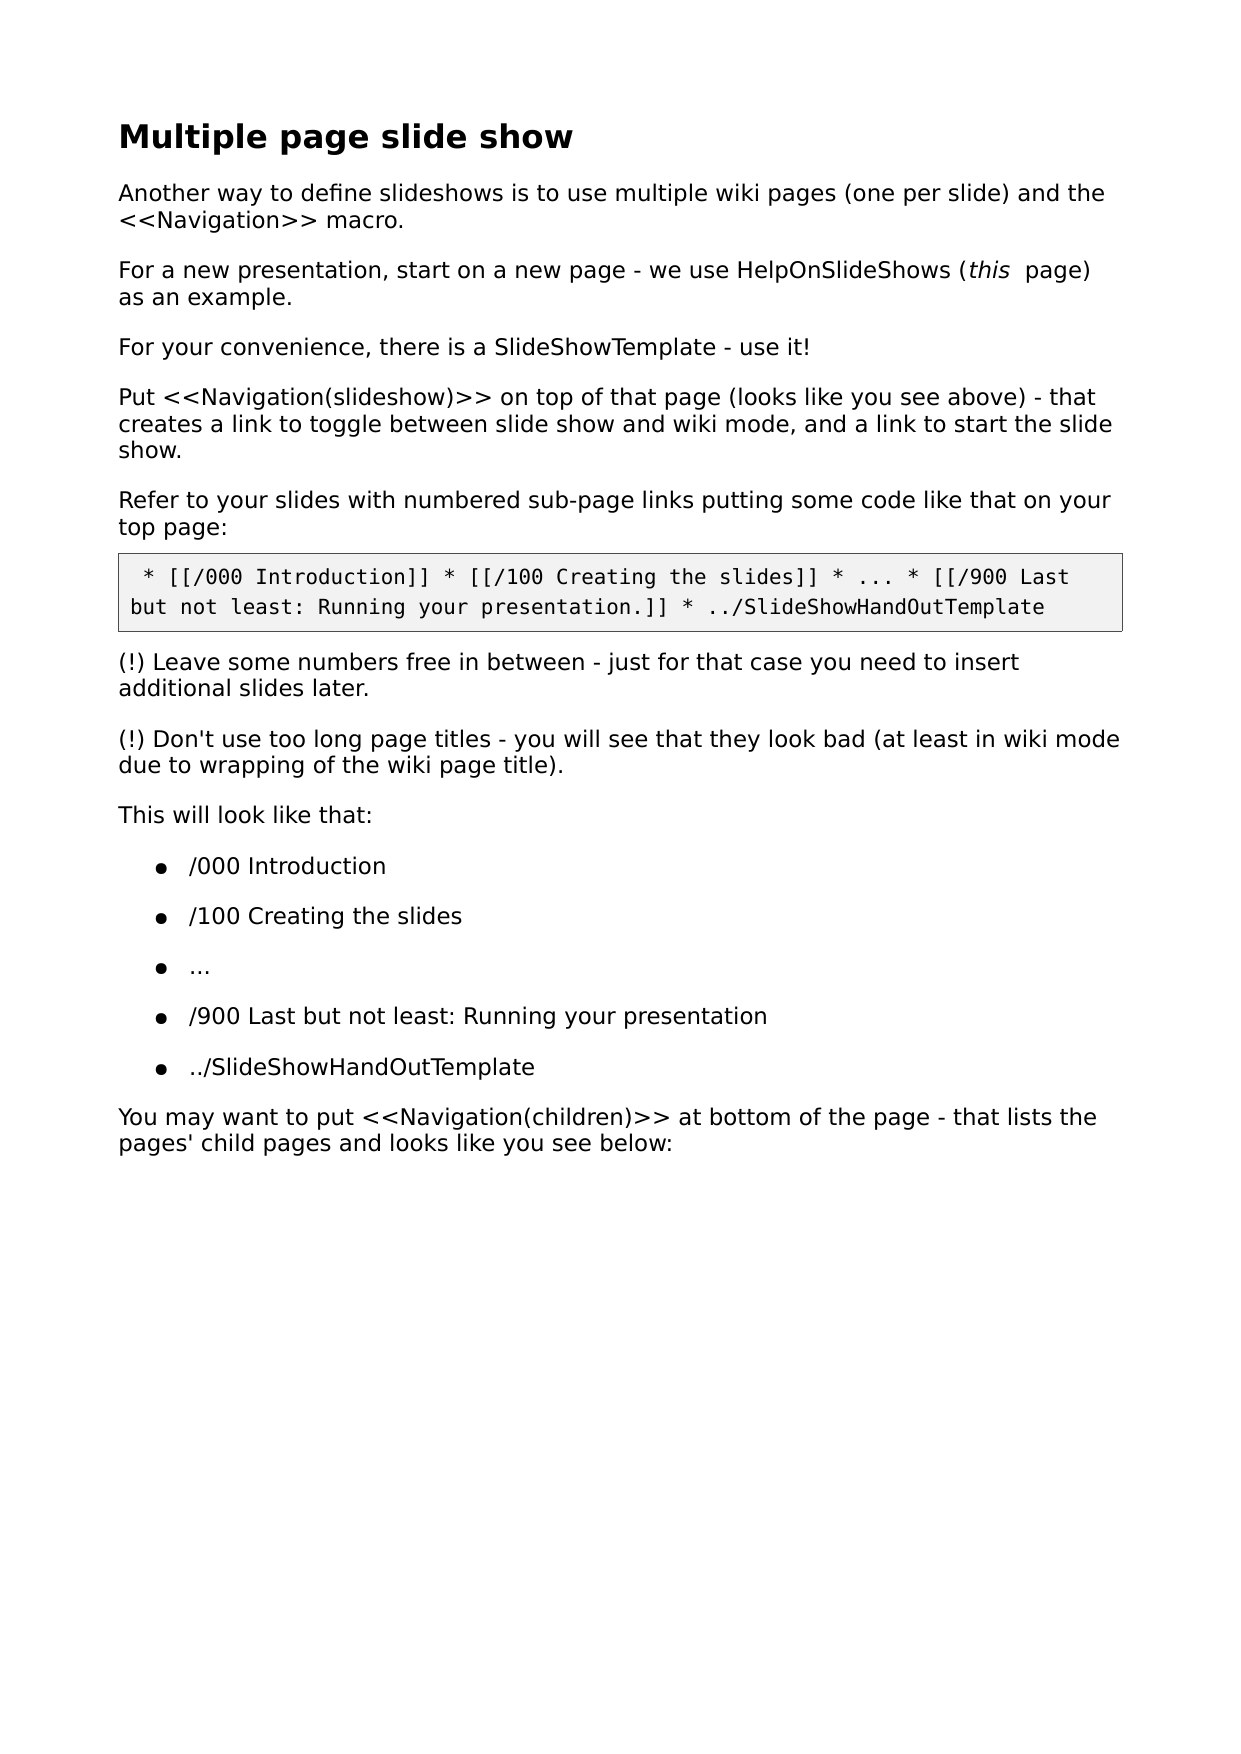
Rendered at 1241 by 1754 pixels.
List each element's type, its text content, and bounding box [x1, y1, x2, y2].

subtitle Multiple page slide show [118, 118, 1122, 156]
list ../SlideShowHandOutTemplate [153, 1054, 1122, 1080]
text (!) Don't use too long page titles - you will see that they look bad (at least in wiki mode due to wrapping of the wiki page title). [118, 726, 1122, 779]
text For your convenience, there is a SlideShowTemplate - use it! [118, 334, 1122, 361]
text (!) Leave some numbers free in between - just for that case you need to insert additional slides later. [118, 649, 1122, 702]
list ... [153, 953, 1122, 980]
list /900 Last but not least: Running your presentation [153, 1003, 1122, 1030]
text Another way to define slideshows is to use multiple wiki pages (one per slide) and the <<Navigation>> macro. [118, 180, 1122, 233]
list /100 Creating the slides [153, 903, 1122, 930]
text You may want to put <<Navigation(children)>> at bottom of the page - that lists the pages' child pages and looks like you see below: [118, 1104, 1122, 1157]
text Refer to your slides with numbered sub-page links putting some code like that on your top page: [118, 488, 1122, 541]
text This will look like that: [118, 803, 1122, 829]
list /000 Introduction [153, 853, 1122, 879]
text Put <<Navigation(slideshow)>> on top of that page (looks like you see above) - that creates a link to toggle between slide show and wiki mode, and a link to start the slide show. [118, 384, 1122, 464]
text * [[/000 Introduction]] * [[/100 Creating the slides]] * ... * [[/900 Last but not least: Running your presentation.]] * ../SlideShowHandOutTemplate [119, 554, 1122, 631]
text For a new presentation, start on a new page - we use HelpOnSlideShows (this page) as an example. [118, 257, 1122, 310]
